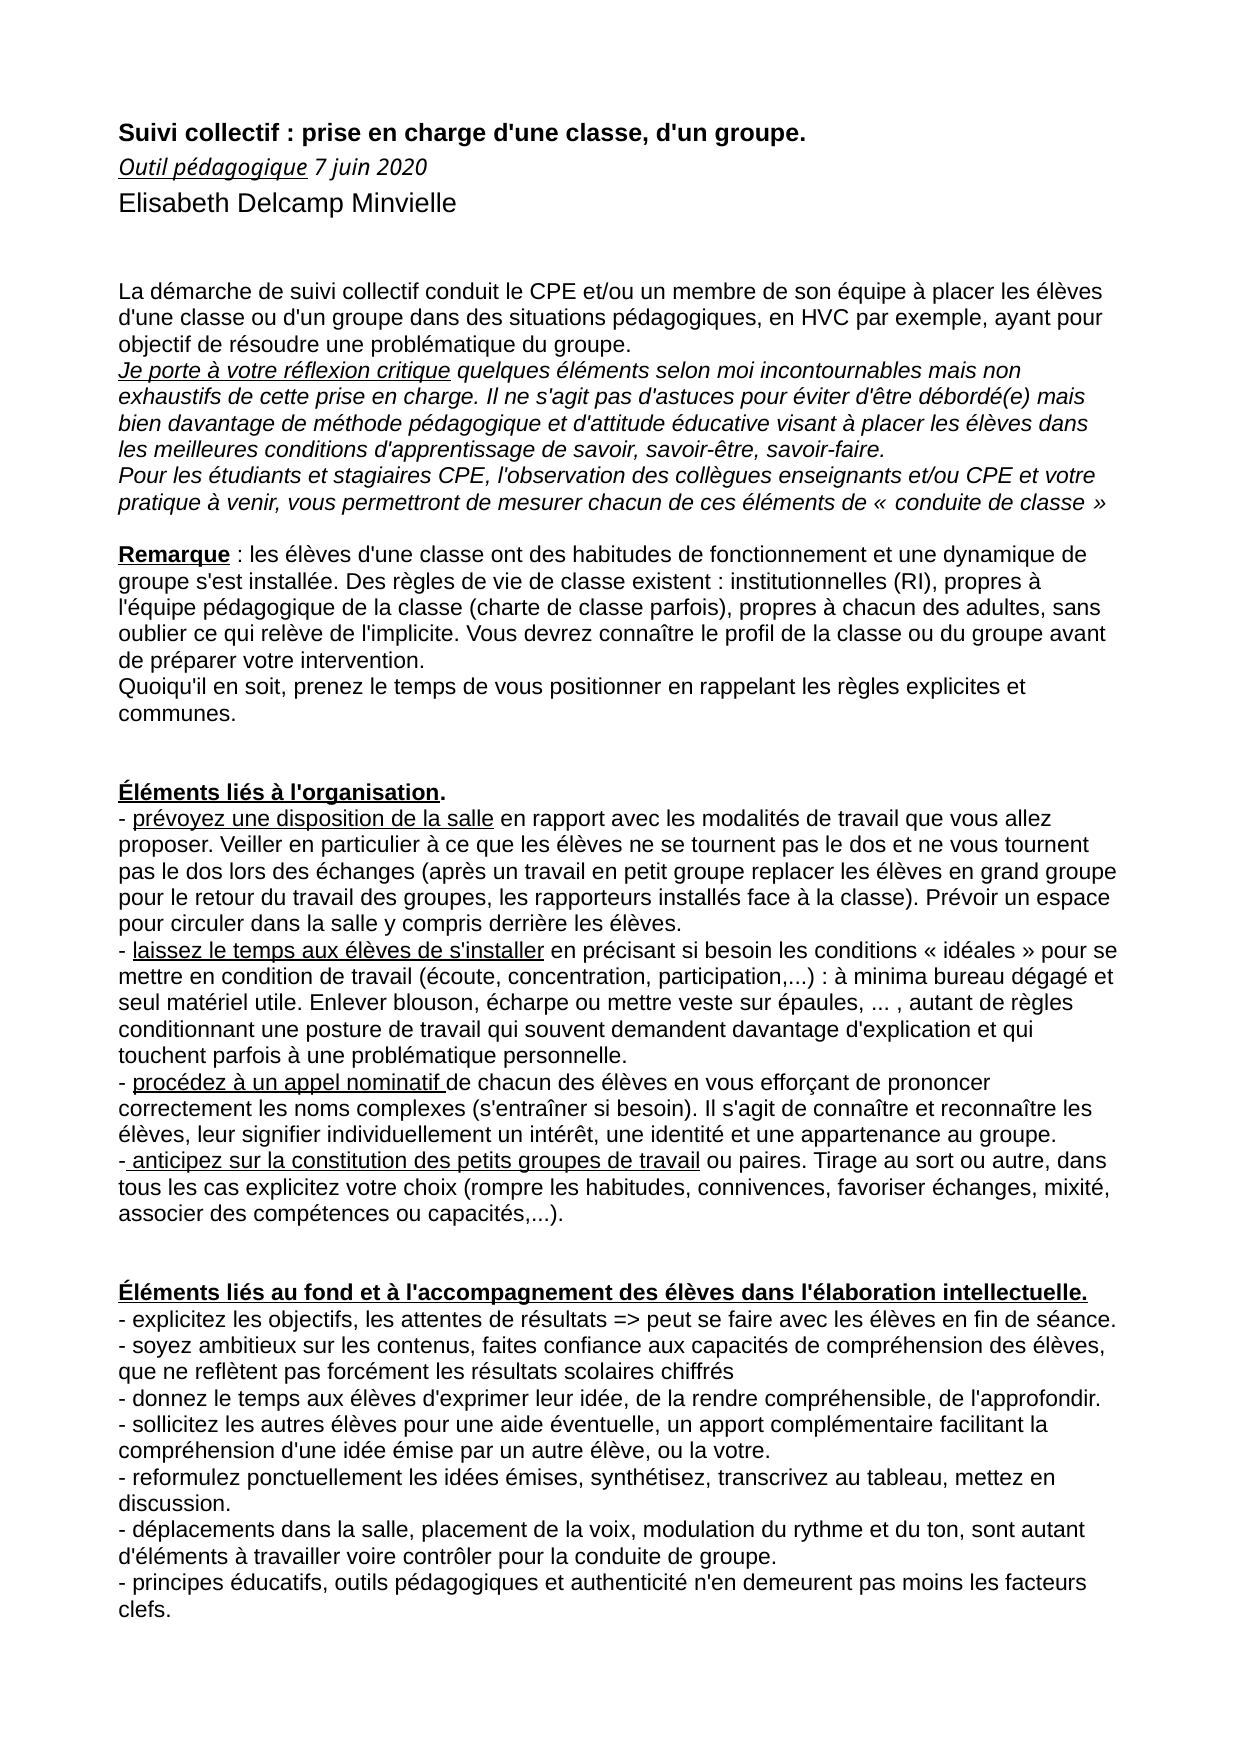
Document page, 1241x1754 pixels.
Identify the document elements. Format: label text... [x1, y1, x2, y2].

list - anticipez sur la constitution des petits groupes de travail ou paires. Tirage au sort ou autre, dans tous les cas explicitez votre choix (rompre les habitudes, connivences, favoriser échanges, mixité, associer des compétences ou capacités,...). [81, 1147, 1122, 1227]
text - explicitez les objectifs, les attentes de résultats => peut se faire avec les élèves en fin de séance. [118, 1306, 1122, 1332]
text Pour les étudiants et stagiaires CPE, l'observation des collègues enseignants et/ou CPE et votre pratique à venir, vous permettront de mesurer chacun de ces éléments de « conduite de classe » [118, 462, 1122, 515]
text - sollicitez les autres élèves pour une aide éventuelle, un apport complémentaire facilitant la compréhension d'une idée émise par un autre élève, ou la votre. [118, 1411, 1122, 1464]
list - procédez à un appel nominatif de chacun des élèves en vous efforçant de prononcer correctement les noms complexes (s'entraîner si besoin). Il s'agit de connaître et reconnaître les élèves, leur signifier individuellement un intérêt, une identité et une appartenance au groupe. [118, 1068, 1122, 1147]
list - laissez le temps aux élèves de s'installer en précisant si besoin les conditions « idéales » pour se mettre en condition de travail (écoute, concentration, participation,...) : à minima bureau dégagé et seul matériel utile. Enlever blouson, écharpe ou mettre veste sur épaules, ... , autant de règles conditionnant une posture de travail qui souvent demandent davantage d'explication et qui touchent parfois à une problématique personnelle. [118, 937, 1122, 1068]
text Suivi collectif : prise en charge d'une classe, d'un groupe. [118, 118, 1122, 147]
list - déplacements dans la salle, placement de la voix, modulation du rythme et du ton, sont autant d'éléments à travailler voire contrôler pour la conduite de groupe. [81, 1516, 1122, 1569]
text La démarche de suivi collectif conduit le CPE et/ou un membre de son équipe à placer les élèves d'une classe ou d'un groupe dans des situations pédagogiques, en HVC par exemple, ayant pour objectif de résoudre une problématique du groupe. [118, 278, 1122, 357]
text Je porte à votre réflexion critique quelques éléments selon moi incontournables mais non exhaustifs de cette prise en charge. Il ne s'agit pas d'astuces pour éviter d'être débordé(e) mais bien davantage de méthode pédagogique et d'attitude éducative visant à placer les élèves dans les meilleures conditions d'apprentissage de savoir, savoir-être, savoir-faire. [118, 357, 1122, 462]
text Éléments liés à l'organisation. [118, 778, 1122, 805]
text Outil pédagogique 7 juin 2020 [118, 151, 1122, 182]
text - prévoyez une disposition de la salle en rapport avec les modalités de travail que vous allez proposer. Veiller en particulier à ce que les élèves ne se tournent pas le dos et ne vous tournent pas le dos lors des échanges (après un travail en petit groupe replacer les élèves en grand groupe pour le retour du travail des groupes, les rapporteurs installés face à la classe). Prévoir un espace pour circuler dans la salle y compris derrière les élèves. [118, 805, 1122, 937]
text Quoiqu'il en soit, prenez le temps de vous positionner en rappelant les règles explicites et communes. [118, 673, 1122, 726]
text Remarque : les élèves d'une classe ont des habitudes de fonctionnement et une dynamique de groupe s'est installée. Des règles de vie de classe existent : institutionnelles (RI), propres à l'équipe pédagogique de la classe (charte de classe parfois), propres à chacun des adultes, sans oublier ce qui relève de l'implicite. Vous devrez connaître le profil de la classe ou du groupe avant de préparer votre intervention. [118, 541, 1122, 673]
text - donnez le temps aux élèves d'exprimer leur idée, de la rendre compréhensible, de l'approfondir. [118, 1385, 1122, 1411]
text Elisabeth Delcamp Minvielle [118, 187, 1122, 218]
list - principes éducatifs, outils pédagogiques et authenticité n'en demeurent pas moins les facteurs clefs. [81, 1569, 1122, 1622]
text - reformulez ponctuellement les idées émises, synthétisez, transcrivez au tableau, mettez en discussion. [118, 1464, 1122, 1516]
text - soyez ambitieux sur les contenus, faites confiance aux capacités de compréhension des élèves, que ne reflètent pas forcément les résultats scolaires chiffrés [118, 1332, 1122, 1385]
text Éléments liés au fond et à l'accompagnement des élèves dans l'élaboration intellectuelle. [118, 1279, 1122, 1306]
